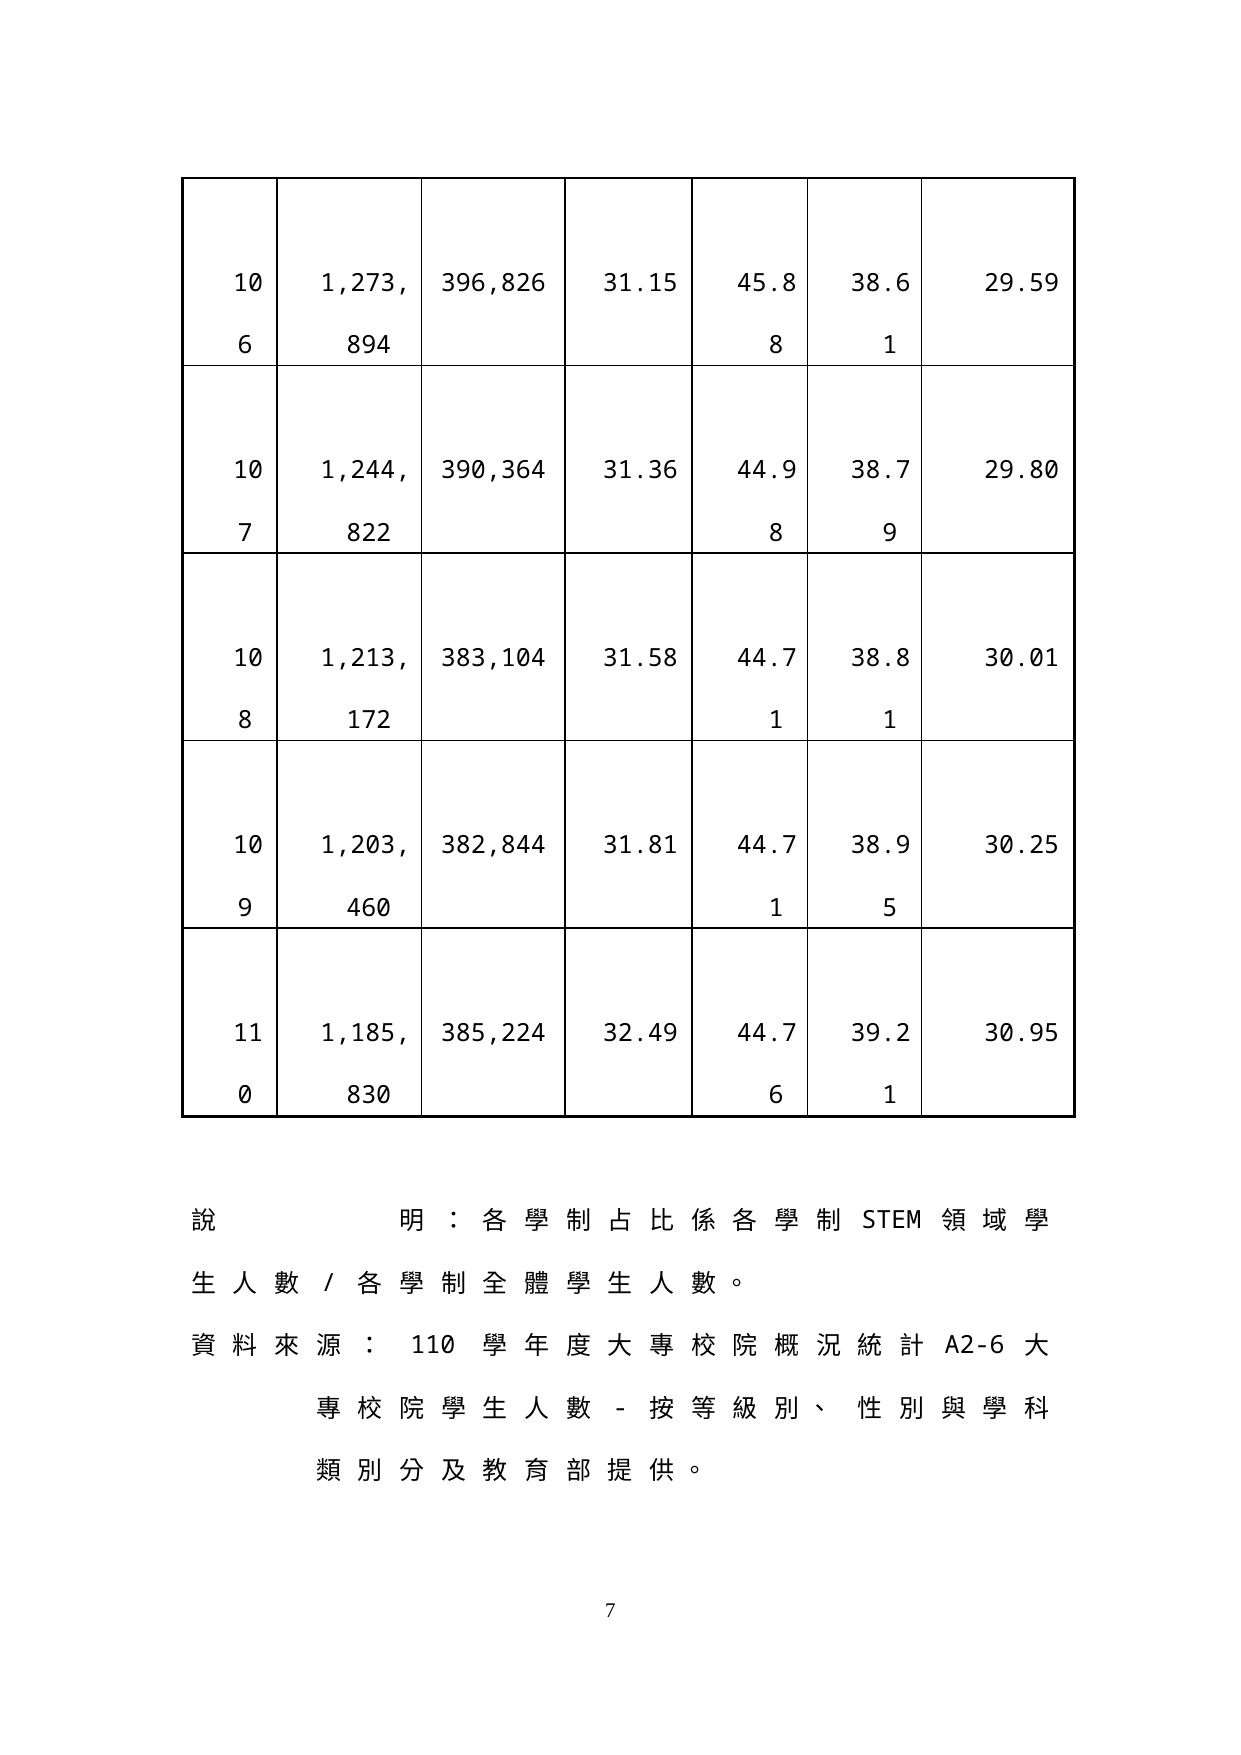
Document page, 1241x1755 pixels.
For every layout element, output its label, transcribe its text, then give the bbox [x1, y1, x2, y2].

table_cell 108 [184, 554, 276, 740]
table_cell 29.80 [922, 366, 1073, 552]
table_cell 106 [184, 179, 276, 365]
table_cell 30.01 [922, 554, 1073, 740]
table_cell 110 [184, 929, 276, 1115]
table_cell 107 [184, 366, 276, 552]
table_cell 31.36 [566, 366, 691, 552]
table_cell 1,273,894 [278, 179, 421, 365]
table_cell 39.21 [808, 929, 921, 1115]
text 說 明：各學制占比係各學制STEM領域學生人數/各學制全體學生人數。 [183, 1177, 1058, 1302]
table_cell 30.25 [922, 741, 1073, 927]
table_cell 109 [184, 741, 276, 927]
table_cell 396,826 [422, 179, 564, 365]
table_cell 44.98 [693, 366, 807, 552]
text 資料來源：110學年度大專校院概況統計A2-6大專校院學生人數-按等級別、性別與學科類別分及教育部提供。 [181, 1302, 1058, 1490]
table_cell 1,185,830 [278, 929, 421, 1115]
table_cell 1,244,822 [278, 366, 421, 552]
table_cell 32.49 [566, 929, 691, 1115]
table_cell 30.95 [922, 929, 1073, 1115]
table_cell 44.71 [693, 554, 807, 740]
table_cell 38.79 [808, 366, 921, 552]
table_cell 31.15 [566, 179, 691, 365]
table_cell 38.61 [808, 179, 921, 365]
table_cell 382,844 [422, 741, 564, 927]
table_cell 38.95 [808, 741, 921, 927]
table_cell 38.81 [808, 554, 921, 740]
table_cell 45.88 [693, 179, 807, 365]
table_cell 44.76 [693, 929, 807, 1115]
table_cell 44.71 [693, 741, 807, 927]
table_cell 31.58 [566, 554, 691, 740]
table_cell 383,104 [422, 554, 564, 740]
table_cell 1,213,172 [278, 554, 421, 740]
table_cell 385,224 [422, 929, 564, 1115]
table_cell 29.59 [922, 179, 1073, 365]
table_cell 31.81 [566, 741, 691, 927]
table_cell 1,203,460 [278, 741, 421, 927]
table_cell 390,364 [422, 366, 564, 552]
